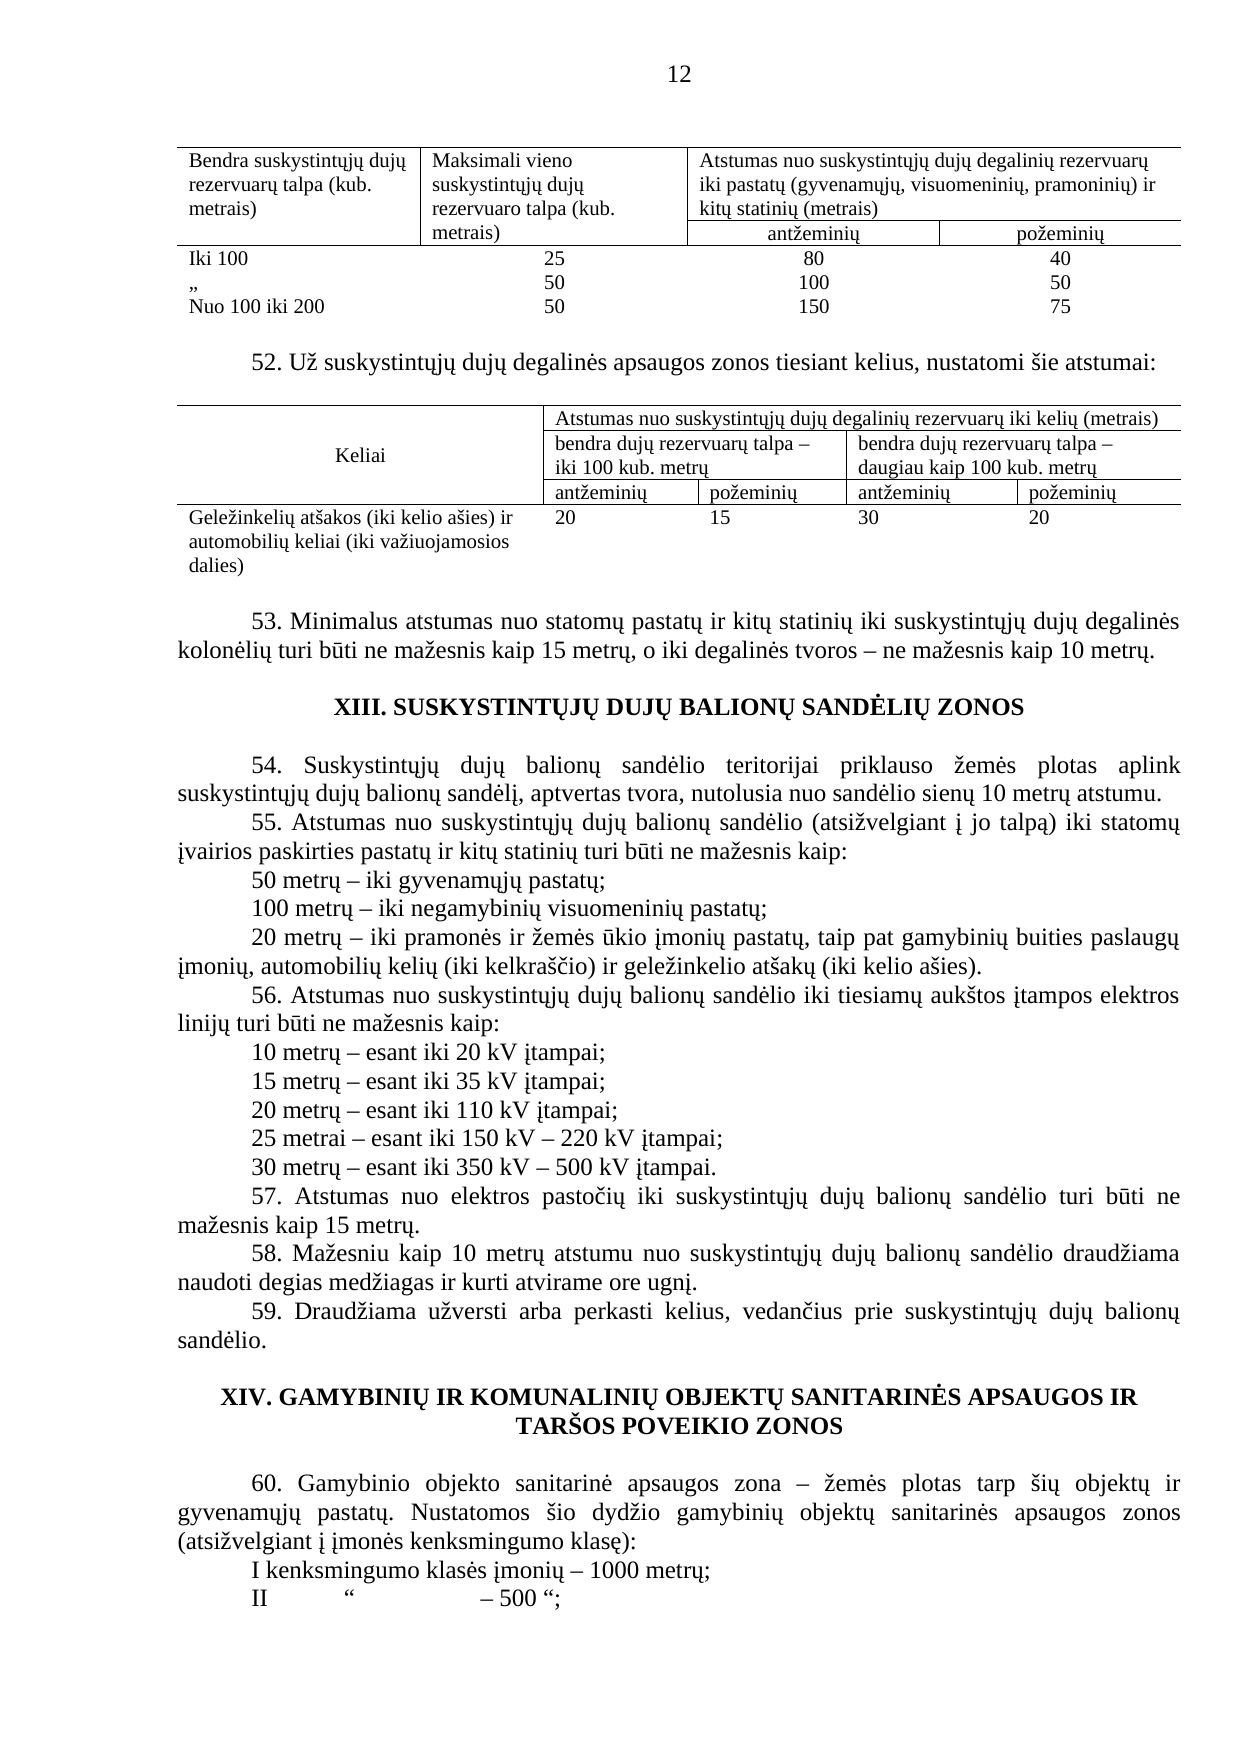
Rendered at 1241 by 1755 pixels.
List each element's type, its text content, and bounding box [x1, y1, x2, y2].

table_header Maksimali vieno suskystintųjų dujų rezervuaro talpa (kub. metrais) [421, 148, 687, 245]
table_cell 20 [1017, 505, 1181, 577]
text I kenksmingumo klasės įmonių – 1000 metrų; [177, 1555, 1181, 1583]
table_cell 15 [698, 505, 847, 577]
table_cell požeminių [699, 480, 846, 504]
table_cell 50 [421, 270, 688, 294]
table_cell bendra dujų rezervuarų talpa – daugiau kaip 100 kub. metrų [847, 431, 1181, 479]
table_cell 100 [688, 270, 939, 294]
text 50 metrų – iki gyvenamųjų pastatų; [177, 865, 1181, 893]
text 10 metrų – esant iki 20 kV įtampai; [177, 1037, 1181, 1066]
table_cell 150 [688, 294, 939, 318]
table_cell Iki 100 [177, 246, 421, 270]
text 60. Gamybinio objekto sanitarinė apsaugos zona – žemės plotas tarp šių objektų ir gyvenamųjų pastatų. Nustatomos šio dydžio gamybinių objektų sanitarinės apsaugos zonos (atsižvelgiant į įmonės kenksmingumo klasę): [177, 1468, 1181, 1555]
table_cell 80 [688, 246, 939, 270]
text 52. Už suskystintųjų dujų degalinės apsaugos zonos tiesiant kelius, nustatomi šie atstumai: [177, 347, 1181, 376]
table_cell 25 [421, 246, 688, 270]
table_cell „ [177, 270, 421, 294]
table_header Atstumas nuo suskystintųjų dujų degalinių rezervuarų iki pastatų (gyvenamųjų, visuomeninių, pramoninių) ir kitų statinių (metrais) [688, 148, 1181, 220]
text 20 metrų – iki pramonės ir žemės ūkio įmonių pastatų, taip pat gamybinių buities paslaugų įmonių, automobilių kelių (iki kelkraščio) ir geležinkelio atšakų (iki kelio ašies). [177, 922, 1181, 980]
table_cell požeminių [940, 221, 1181, 245]
table_cell 40 [940, 246, 1181, 270]
table_cell Nuo 100 iki 200 [177, 294, 421, 318]
text 25 metrai – esant iki 150 kV – 220 kV įtampai; [177, 1123, 1181, 1152]
table_header Atstumas nuo suskystintųjų dujų degalinių rezervuarų iki kelių (metrais) [544, 406, 1181, 430]
table_cell Geležinkelių atšakos (iki kelio ašies) ir automobilių keliai (iki važiuojamosios dalies) [177, 505, 543, 577]
text XIV. GAMYBINIŲ IR KOMUNALINIŲ OBJEKTŲ SANITARINĖS APSAUGOS IR TARŠOS POVEIKIO ZONOS [177, 1382, 1181, 1440]
text 54. Suskystintųjų dujų balionų sandėlio teritorijai priklauso žemės plotas aplink suskystintųjų dujų balionų sandėlį, aptvertas tvora, nutolusia nuo sandėlio sienų 10 metrų atstumu. [177, 750, 1181, 807]
text 58. Mažesniu kaip 10 metrų atstumu nuo suskystintųjų dujų balionų sandėlio draudžiama naudoti degias medžiagas ir kurti atvirame ore ugnį. [177, 1238, 1181, 1296]
table_cell antžeminių [847, 480, 1017, 504]
table_cell 50 [421, 294, 688, 318]
text 59. Draudžiama užversti arba perkasti kelius, vedančius prie suskystintųjų dujų balionų sandėlio. [177, 1296, 1181, 1353]
text 30 metrų – esant iki 350 kV – 500 kV įtampai. [177, 1152, 1181, 1181]
table_cell 30 [847, 505, 1017, 577]
text II “ – 500 “; [177, 1583, 1181, 1612]
text 15 metrų – esant iki 35 kV įtampai; [177, 1066, 1181, 1095]
table_cell antžeminių [544, 480, 698, 504]
text 53. Minimalus atstumas nuo statomų pastatų ir kitų statinių iki suskystintųjų dujų degalinės kolonėlių turi būti ne mažesnis kaip 15 metrų, o iki degalinės tvoros – ne mažesnis kaip 10 metrų. [177, 606, 1181, 663]
text XIII. SUSKYSTINTŲJŲ DUJŲ BALIONŲ SANDĖLIŲ ZONOS [177, 692, 1181, 721]
table_header Keliai [177, 406, 543, 504]
table_cell 75 [940, 294, 1181, 318]
table_cell bendra dujų rezervuarų talpa – iki 100 kub. metrų [544, 431, 846, 479]
table_cell požeminių [1018, 480, 1181, 504]
table_cell 20 [544, 505, 698, 577]
text 20 metrų – esant iki 110 kV įtampai; [177, 1095, 1181, 1123]
table_cell antžeminių [688, 221, 939, 245]
text 55. Atstumas nuo suskystintųjų dujų balionų sandėlio (atsižvelgiant į jo talpą) iki statomų įvairios paskirties pastatų ir kitų statinių turi būti ne mažesnis kaip: [177, 807, 1181, 865]
text 56. Atstumas nuo suskystintųjų dujų balionų sandėlio iki tiesiamų aukštos įtampos elektros linijų turi būti ne mažesnis kaip: [177, 980, 1181, 1037]
text 57. Atstumas nuo elektros pastočių iki suskystintųjų dujų balionų sandėlio turi būti ne mažesnis kaip 15 metrų. [177, 1181, 1181, 1238]
text 100 metrų – iki negamybinių visuomeninių pastatų; [177, 893, 1181, 922]
table_header Bendra suskystintųjų dujų rezervuarų talpa (kub. metrais) [177, 148, 420, 245]
table_cell 50 [940, 270, 1181, 294]
